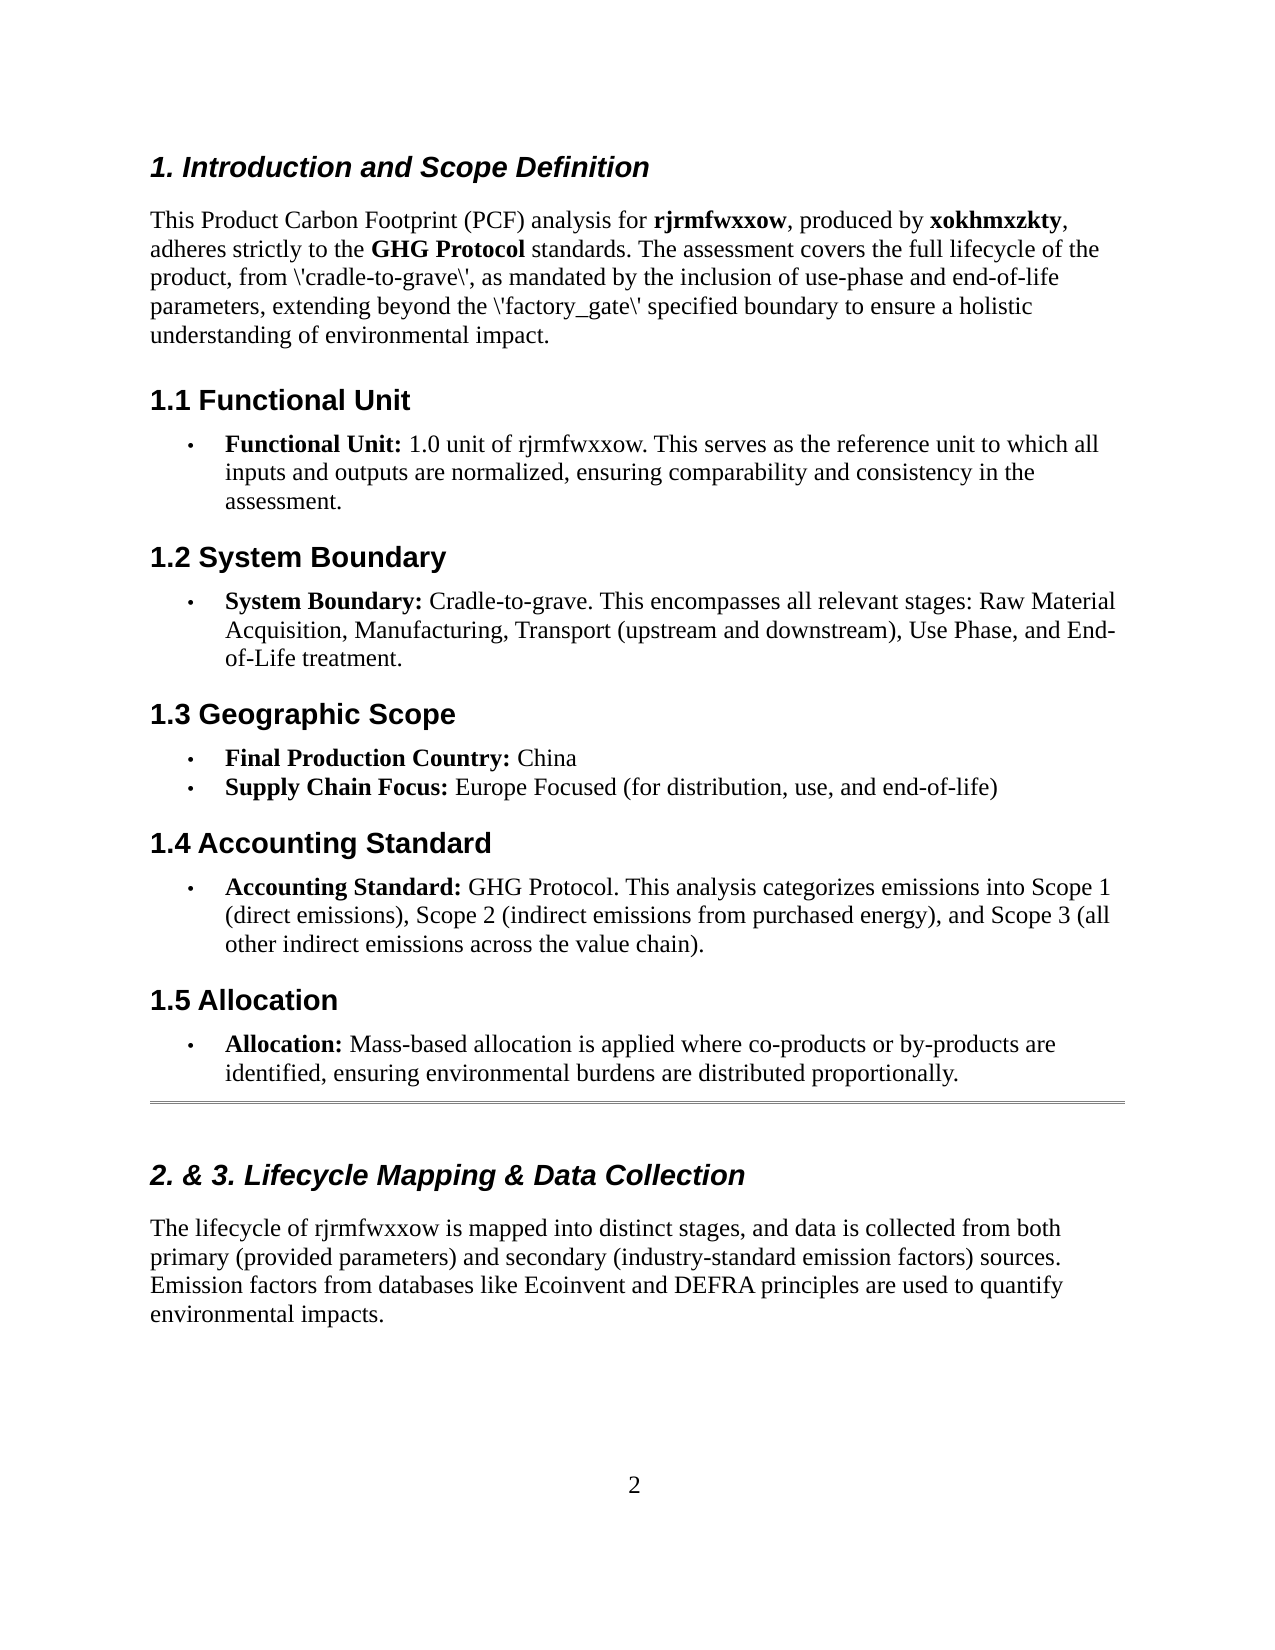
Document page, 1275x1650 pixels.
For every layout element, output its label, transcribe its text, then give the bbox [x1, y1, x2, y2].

list Final Production Country: China [187, 743, 1125, 772]
list System Boundary: Cradle-to-grave. This encompasses all relevant stages: Raw Material Acquisition, Manufacturing, Transport (upstream and downstream), Use Phase, and End-of-Life treatment. [187, 586, 1125, 672]
subtitle 2. & 3. Lifecycle Mapping & Data Collection [150, 1158, 1125, 1191]
subtitle 1.2 System Boundary [150, 540, 1125, 573]
text The lifecycle of rjrmfwxxow is mapped into distinct stages, and data is collected from both primary (provided parameters) and secondary (industry-standard emission factors) sources. Emission factors from databases like Ecoinvent and DEFRA principles are used to quantify environmental impacts. [150, 1213, 1125, 1328]
subtitle 1.3 Geographic Scope [150, 697, 1125, 731]
list Supply Chain Focus: Europe Focused (for distribution, use, and end-of-life) [187, 772, 1125, 801]
list Allocation: Mass-based allocation is applied where co-products or by-products are identified, ensuring environmental burdens are distributed proportionally. [187, 1029, 1125, 1087]
subtitle 1. Introduction and Scope Definition [150, 150, 1125, 183]
list Functional Unit: 1.0 unit of rjrmfwxxow. This serves as the reference unit to which all inputs and outputs are normalized, ensuring comparability and consistency in the assessment. [187, 429, 1125, 515]
subtitle 1.5 Allocation [150, 983, 1125, 1017]
subtitle 1.4 Accounting Standard [150, 826, 1125, 859]
subtitle 1.1 Functional Unit [150, 383, 1125, 416]
text This Product Carbon Footprint (PCF) analysis for rjrmfwxxow, produced by xokhmxzkty, adheres strictly to the GHG Protocol standards. The assessment covers the full lifecycle of the product, from \'cradle-to-grave\', as mandated by the inclusion of use-phase and end-of-life parameters, extending beyond the \'factory_gate\' specified boundary to ensure a holistic understanding of environmental impact. [150, 205, 1125, 349]
list Accounting Standard: GHG Protocol. This analysis categorizes emissions into Scope 1 (direct emissions), Scope 2 (indirect emissions from purchased energy), and Scope 3 (all other indirect emissions across the value chain). [187, 872, 1125, 958]
